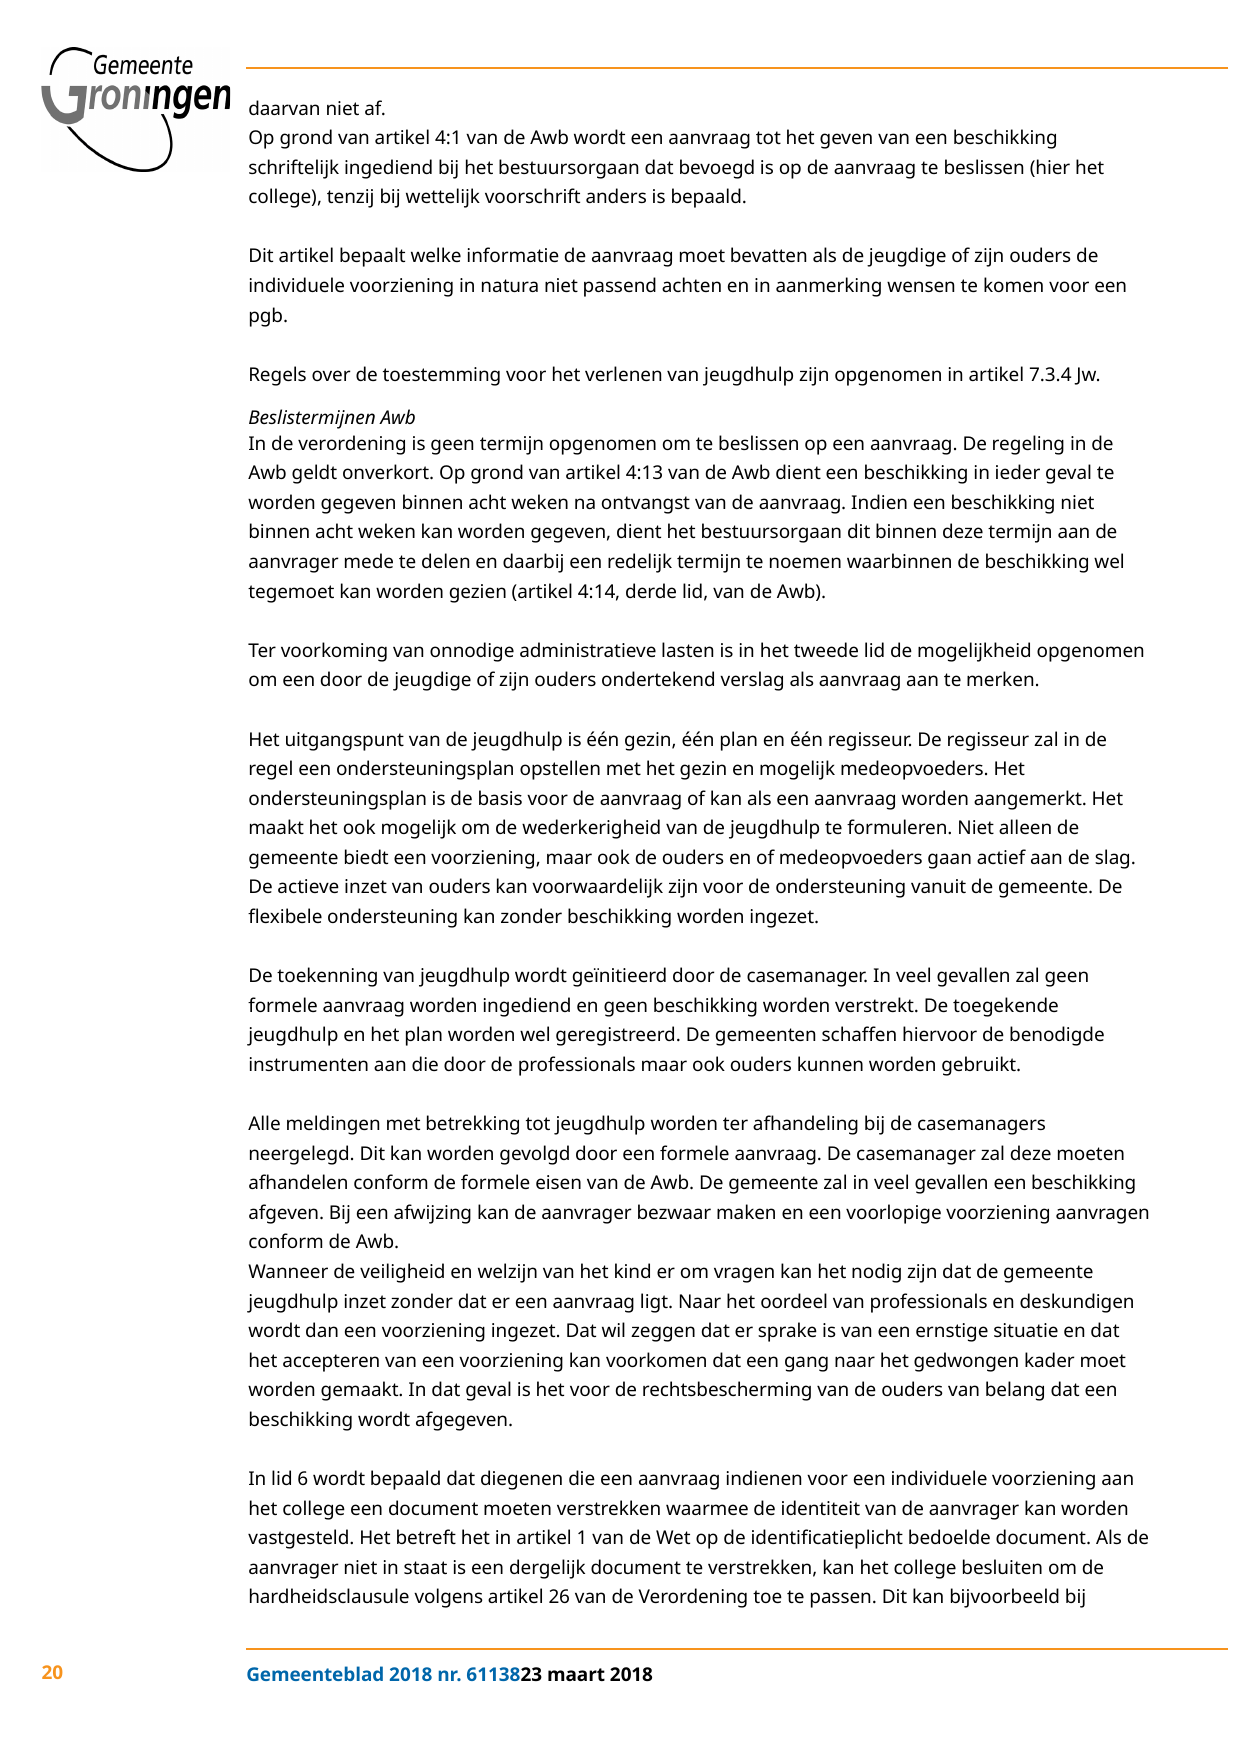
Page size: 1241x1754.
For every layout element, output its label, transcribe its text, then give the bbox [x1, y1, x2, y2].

text In de verordening is geen termijn opgenomen om te beslissen op een aanvraag. De regeling in de Awb geldt onverkort. Op grond van artikel 4:13 van de Awb dient een beschikking in ieder geval te worden gegeven binnen acht weken na ontvangst van de aanvraag. Indien een beschikking niet binnen acht weken kan worden gegeven, dient het bestuursorgaan dit binnen deze termijn aan de aanvrager mede te delen en daarbij een redelijk termijn te noemen waarbinnen de beschikking wel tegemoet kan worden gezien (artikel 4:14, derde lid, van de Awb). [248, 430, 1152, 603]
text Op grond van artikel 4:1 van de Awb wordt een aanvraag tot het geven van een beschikking schriftelijk ingediend bij het bestuursorgaan dat bevoegd is op de aanvraag te beslissen (hier het college), tenzij bij wettelijk voorschrift anders is bepaald. [248, 124, 1152, 209]
picture [41, 47, 231, 172]
text Beslistermijnen Awb [248, 404, 1152, 430]
text Alle meldingen met betrekking tot jeugdhulp worden ter afhandeling bij de casemanagers neergelegd. Dit kan worden gevolgd door een formele aanvraag. De casemanager zal deze moeten afhandelen conform de formele eisen van de Awb. De gemeente zal in veel gevallen een beschikking afgeven. Bij een afwijzing kan de aanvrager bezwaar maken en een voorlopige voorziening aanvragen conform de Awb. [248, 1110, 1152, 1254]
text daarvan niet af. [248, 95, 1152, 121]
text In lid 6 wordt bepaald dat diegenen die een aanvraag indienen voor een individuele voorziening aan het college een document moeten verstrekken waarmee de identiteit van de aanvrager kan worden vastgesteld. Het betreft het in artikel 1 van de Wet op de identificatieplicht bedoelde document. Als de aanvrager niet in staat is een dergelijk document te verstrekken, kan het college besluiten om de hardheidsclausule volgens artikel 26 van de Verordening toe te passen. Dit kan bijvoorbeeld bij [248, 1465, 1152, 1609]
text Regels over de toestemming voor het verlenen van jeugdhulp zijn opgenomen in artikel 7.3.4 Jw. [248, 361, 1152, 387]
text Dit artikel bepaalt welke informatie de aanvraag moet bevatten als de jeugdige of zijn ouders de individuele voorziening in natura niet passend achten en in aanmerking wensen te komen voor een pgb. [248, 243, 1152, 328]
text Het uitgangspunt van de jeugdhulp is één gezin, één plan en één regisseur. De regisseur zal in de regel een ondersteuningsplan opstellen met het gezin en mogelijk medeopvoeders. Het ondersteuningsplan is de basis voor de aanvraag of kan als een aanvraag worden aangemerkt. Het maakt het ook mogelijk om de wederkerigheid van de jeugdhulp te formuleren. Niet alleen de gemeente biedt een voorziening, maar ook de ouders en of medeopvoeders gaan actief aan de slag. De actieve inzet van ouders kan voorwaardelijk zijn voor de ondersteuning vanuit de gemeente. De flexibele ondersteuning kan zonder beschikking worden ingezet. [248, 726, 1152, 929]
text Wanneer de veiligheid en welzijn van het kind er om vragen kan het nodig zijn dat de gemeente jeugdhulp inzet zonder dat er een aanvraag ligt. Naar het oordeel van professionals en deskundigen wordt dan een voorziening ingezet. Dat wil zeggen dat er sprake is van een ernstige situatie en dat het accepteren van een voorziening kan voorkomen dat een gang naar het gedwongen kader moet worden gemaakt. In dat geval is het voor de rechtsbescherming van de ouders van belang dat een beschikking wordt afgegeven. [248, 1258, 1152, 1432]
text De toekenning van jeugdhulp wordt geïnitieerd door de casemanager. In veel gevallen zal geen formele aanvraag worden ingediend en geen beschikking worden verstrekt. De toegekende jeugdhulp en het plan worden wel geregistreerd. De gemeenten schaffen hiervoor de benodigde instrumenten aan die door de professionals maar ook ouders kunnen worden gebruikt. [248, 962, 1152, 1077]
text Ter voorkoming van onnodige administratieve lasten is in het tweede lid de mogelijkheid opgenomen om een door de jeugdige of zijn ouders ondertekend verslag als aanvraag aan te merken. [248, 637, 1152, 692]
